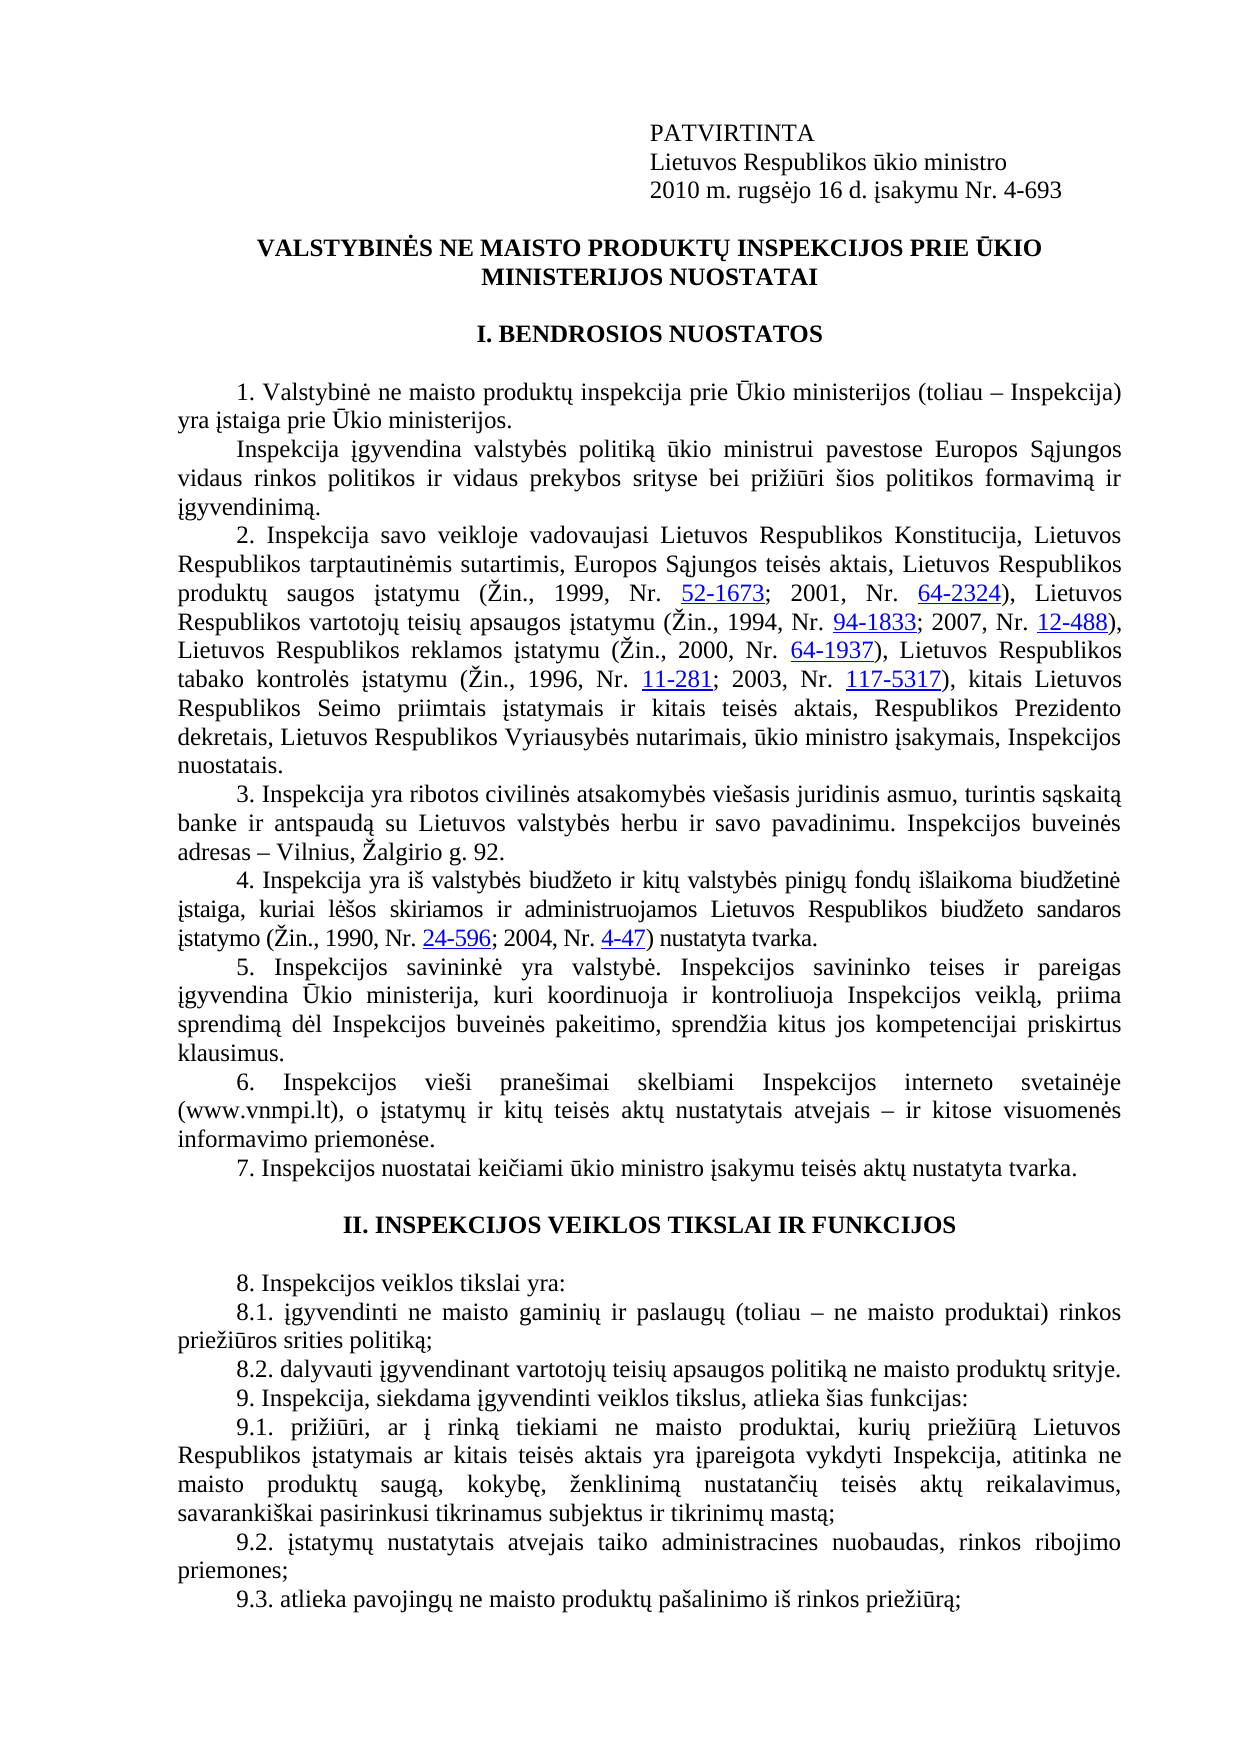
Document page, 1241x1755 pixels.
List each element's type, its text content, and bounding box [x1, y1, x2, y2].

text 2. Inspekcija savo veikloje vadovaujasi Lietuvos Respublikos Konstitucija, Lietuvos Respublikos tarptautinėmis sutartimis, Europos Sąjungos teisės aktais, Lietuvos Respublikos produktų saugos įstatymu (Žin., 1999, Nr. 52-1673; 2001, Nr. 64-2324), Lietuvos Respublikos vartotojų teisių apsaugos įstatymu (Žin., 1994, Nr. 94-1833; 2007, Nr. 12-488), Lietuvos Respublikos reklamos įstatymu (Žin., 2000, Nr. 64-1937), Lietuvos Respublikos tabako kontrolės įstatymu (Žin., 1996, Nr. 11-281; 2003, Nr. 117-5317), kitais Lietuvos Respublikos Seimo priimtais įstatymais ir kitais teisės aktais, Respublikos Prezidento dekretais, Lietuvos Respublikos Vyriausybės nutarimais, ūkio ministro įsakymais, Inspekcijos nuostatais. [177, 521, 1122, 779]
text 8. Inspekcijos veiklos tikslai yra: [177, 1268, 1122, 1297]
text 1. Valstybinė ne maisto produktų inspekcija prie Ūkio ministerijos (toliau – Inspekcija) yra įstaiga prie Ūkio ministerijos. [177, 377, 1122, 434]
text 7. Inspekcijos nuostatai keičiami ūkio ministro įsakymu teisės aktų nustatyta tvarka. [177, 1153, 1122, 1182]
text 2010 m. rugsėjo 16 d. įsakymu Nr. 4-693 [649, 176, 1122, 204]
text 5. Inspekcijos savininkė yra valstybė. Inspekcijos savininko teises ir pareigas įgyvendina Ūkio ministerija, kuri koordinuoja ir kontroliuoja Inspekcijos veiklą, priima sprendimą dėl Inspekcijos buveinės pakeitimo, sprendžia kitus jos kompetencijai priskirtus klausimus. [177, 952, 1122, 1067]
text PATVIRTINTA [649, 118, 1122, 147]
text 6. Inspekcijos vieši pranešimai skelbiami Inspekcijos interneto svetainėje (www.vnmpi.lt), o įstatymų ir kitų teisės aktų nustatytais atvejais – ir kitose visuomenės informavimo priemonėse. [177, 1067, 1122, 1153]
text 3. Inspekcija yra ribotos civilinės atsakomybės viešasis juridinis asmuo, turintis sąskaitą banke ir antspaudą su Lietuvos valstybės herbu ir savo pavadinimu. Inspekcijos buveinės adresas – Vilnius, Žalgirio g. 92. [177, 779, 1122, 866]
text 8.1. įgyvendinti ne maisto gaminių ir paslaugų (toliau – ne maisto produktai) rinkos priežiūros srities politiką; [177, 1297, 1122, 1354]
text VALSTYBINĖS NE MAISTO PRODUKTŲ INSPEKCIJOS PRIE ŪKIO MINISTERIJOS NUOSTATAI [177, 233, 1122, 291]
text 8.2. dalyvauti įgyvendinant vartotojų teisių apsaugos politiką ne maisto produktų srityje. [177, 1354, 1122, 1383]
text 9. Inspekcija, siekdama įgyvendinti veiklos tikslus, atlieka šias funkcijas: [177, 1383, 1122, 1412]
text I. BENDROSIOS NUOSTATOS [177, 319, 1122, 348]
text II. INSPEKCIJOS VEIKLOS TIKSLAI IR FUNKCIJOS [177, 1211, 1122, 1239]
text Inspekcija įgyvendina valstybės politiką ūkio ministrui pavestose Europos Sąjungos vidaus rinkos politikos ir vidaus prekybos srityse bei prižiūri šios politikos formavimą ir įgyvendinimą. [177, 434, 1122, 521]
text Lietuvos Respublikos ūkio ministro [649, 147, 1122, 176]
text 9.2. įstatymų nustatytais atvejais taiko administracines nuobaudas, rinkos ribojimo priemones; [177, 1527, 1122, 1584]
text 4. Inspekcija yra iš valstybės biudžeto ir kitų valstybės pinigų fondų išlaikoma biudžetinė įstaiga, kuriai lėšos skiriamos ir administruojamos Lietuvos Respublikos biudžeto sandaros įstatymo (Žin., 1990, Nr. 24-596; 2004, Nr. 4-47) nustatyta tvarka. [177, 866, 1122, 952]
text 9.1. prižiūri, ar į rinką tiekiami ne maisto produktai, kurių priežiūrą Lietuvos Respublikos įstatymais ar kitais teisės aktais yra įpareigota vykdyti Inspekcija, atitinka ne maisto produktų saugą, kokybę, ženklinimą nustatančių teisės aktų reikalavimus, savarankiškai pasirinkusi tikrinamus subjektus ir tikrinimų mastą; [177, 1412, 1122, 1527]
text 9.3. atlieka pavojingų ne maisto produktų pašalinimo iš rinkos priežiūrą; [177, 1584, 1122, 1613]
